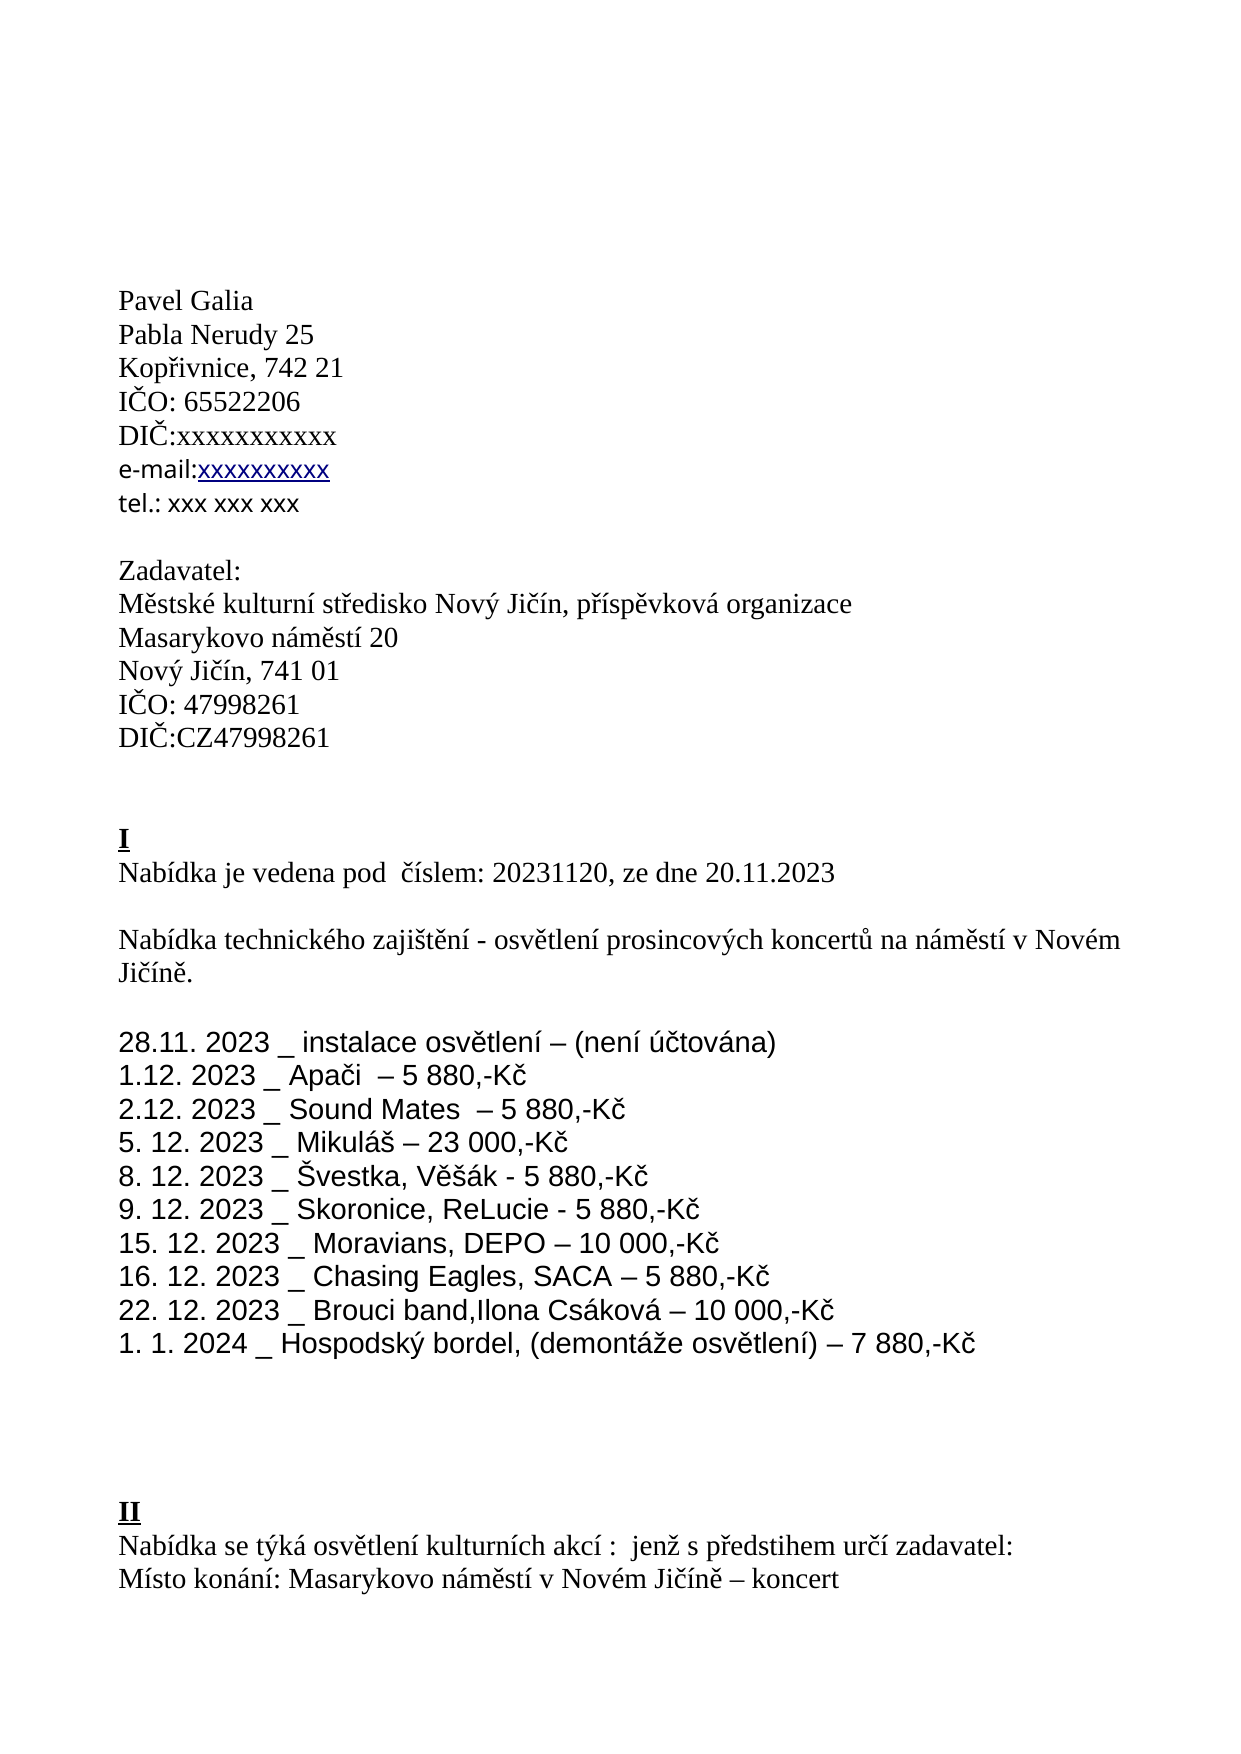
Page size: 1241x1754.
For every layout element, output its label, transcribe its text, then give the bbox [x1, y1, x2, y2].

text 1. 1. 2024 _ Hospodský bordel, (demontáže osvětlení) – 7 880,-Kč [118, 1326, 1122, 1360]
text e-mail:xxxxxxxxxx [118, 451, 1122, 485]
text Pabla Nerudy 25 [118, 317, 1122, 351]
text Pavel Galia [118, 283, 1122, 317]
text 9. 12. 2023 _ Skoronice, ReLucie - 5 880,-Kč [118, 1192, 1122, 1226]
text I [118, 821, 1122, 855]
text Místo konání: Masarykovo náměstí v Novém Jičíně – koncert [118, 1561, 1122, 1595]
text 8. 12. 2023 _ Švestka, Věšák - 5 880,-Kč [118, 1159, 1122, 1192]
text 15. 12. 2023 _ Moravians, DEPO – 10 000,-Kč [118, 1226, 1122, 1259]
text Kopřivnice, 742 21 [118, 351, 1122, 384]
text IČO: 65522206 [118, 384, 1122, 418]
text Masarykovo náměstí 20 [118, 620, 1122, 653]
text Nový Jičín, 741 01 [118, 653, 1122, 687]
text DIČ:CZ47998261 [118, 721, 1122, 754]
text Nabídka technického zajištění - osvětlení prosincových koncertů na náměstí v Novém Jičíně. [118, 922, 1122, 989]
text 22. 12. 2023 _ Brouci band,Ilona Csáková – 10 000,-Kč [118, 1293, 1122, 1326]
text tel.: xxx xxx xxx [118, 485, 1122, 519]
text Nabídka je vedena pod číslem: 20231120, ze dne 20.11.2023 [118, 855, 1122, 888]
text 1.12. 2023 _ Apači – 5 880,-Kč [118, 1058, 1122, 1092]
text Městské kulturní středisko Nový Jičín, příspěvková organizace [118, 586, 1122, 620]
text II [118, 1494, 1122, 1528]
text Nabídka se týká osvětlení kulturních akcí : jenž s předstihem určí zadavatel: [118, 1528, 1122, 1561]
text DIČ:xxxxxxxxxxx [118, 418, 1122, 451]
text Zadavatel: [118, 553, 1122, 586]
text 2.12. 2023 _ Sound Mates – 5 880,-Kč [118, 1092, 1122, 1125]
text 16. 12. 2023 _ Chasing Eagles, SACA – 5 880,-Kč [118, 1259, 1122, 1293]
text 5. 12. 2023 _ Mikuláš – 23 000,-Kč [118, 1125, 1122, 1159]
text IČO: 47998261 [118, 687, 1122, 721]
text 28.11. 2023 _ instalace osvětlení – (není účtována) [118, 1024, 1122, 1058]
